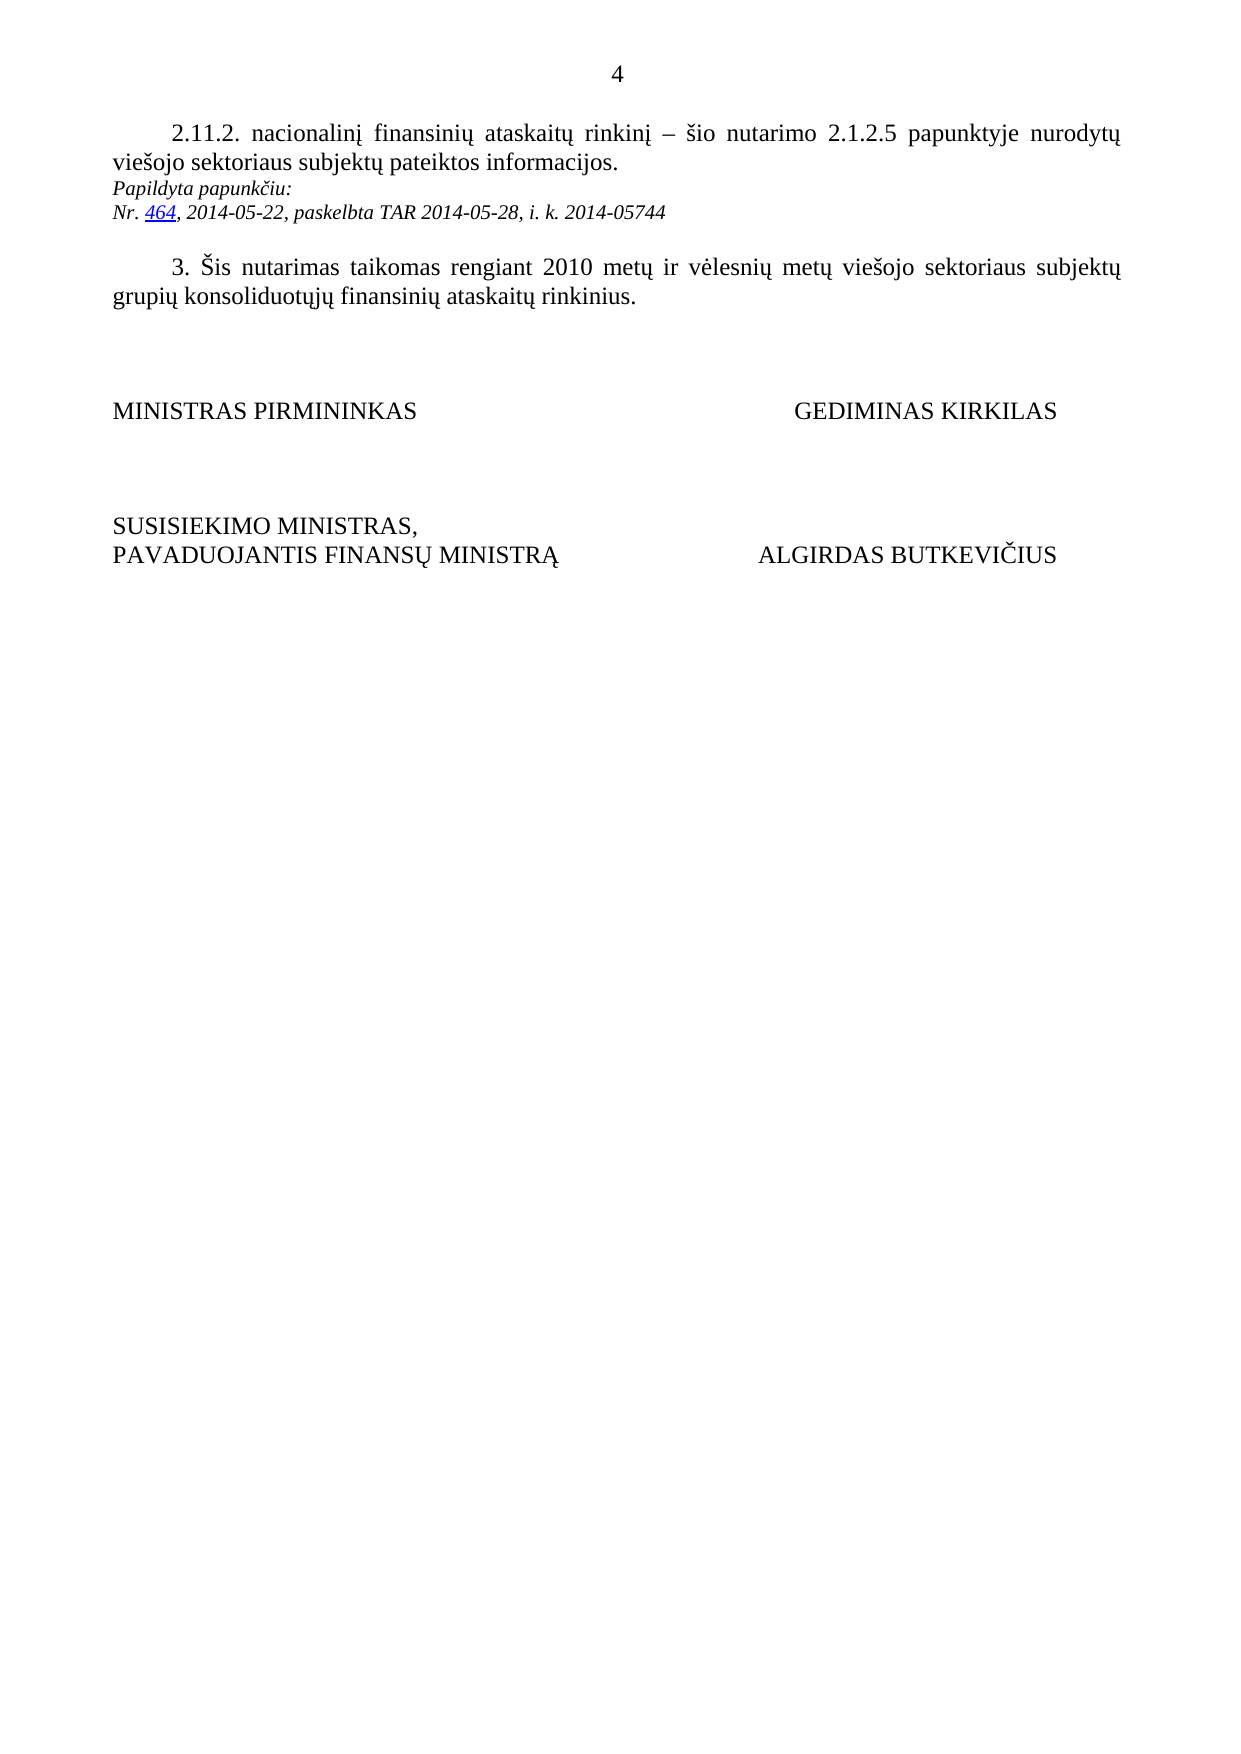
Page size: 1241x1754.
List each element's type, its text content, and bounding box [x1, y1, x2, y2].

text Nr. 464, 2014-05-22, paskelbta TAR 2014-05-28, i. k. 2014-05744 [112, 200, 1122, 224]
text Papildyta papunkčiu: [112, 176, 1122, 200]
text 2.11.2. nacionalinį finansinių ataskaitų rinkinį – šio nutarimo 2.1.2.5 papunktyje nurodytų viešojo sektoriaus subjektų pateiktos informacijos. [112, 118, 1122, 176]
text SUSISIEKIMO MINISTRAS, [112, 511, 1122, 540]
text 3. Šis nutarimas taikomas rengiant 2010 metų ir vėlesnių metų viešojo sektoriaus subjektų grupių konsoliduotųjų finansinių ataskaitų rinkinius. [112, 252, 1122, 310]
text PAVADUOJANTIS FINANSŲ MINISTRĄ ALGIRDAS BUTKEVIČIUS [112, 540, 1122, 569]
text MINISTRAS PIRMININKAS GEDIMINAS KIRKILAS [112, 396, 1122, 425]
